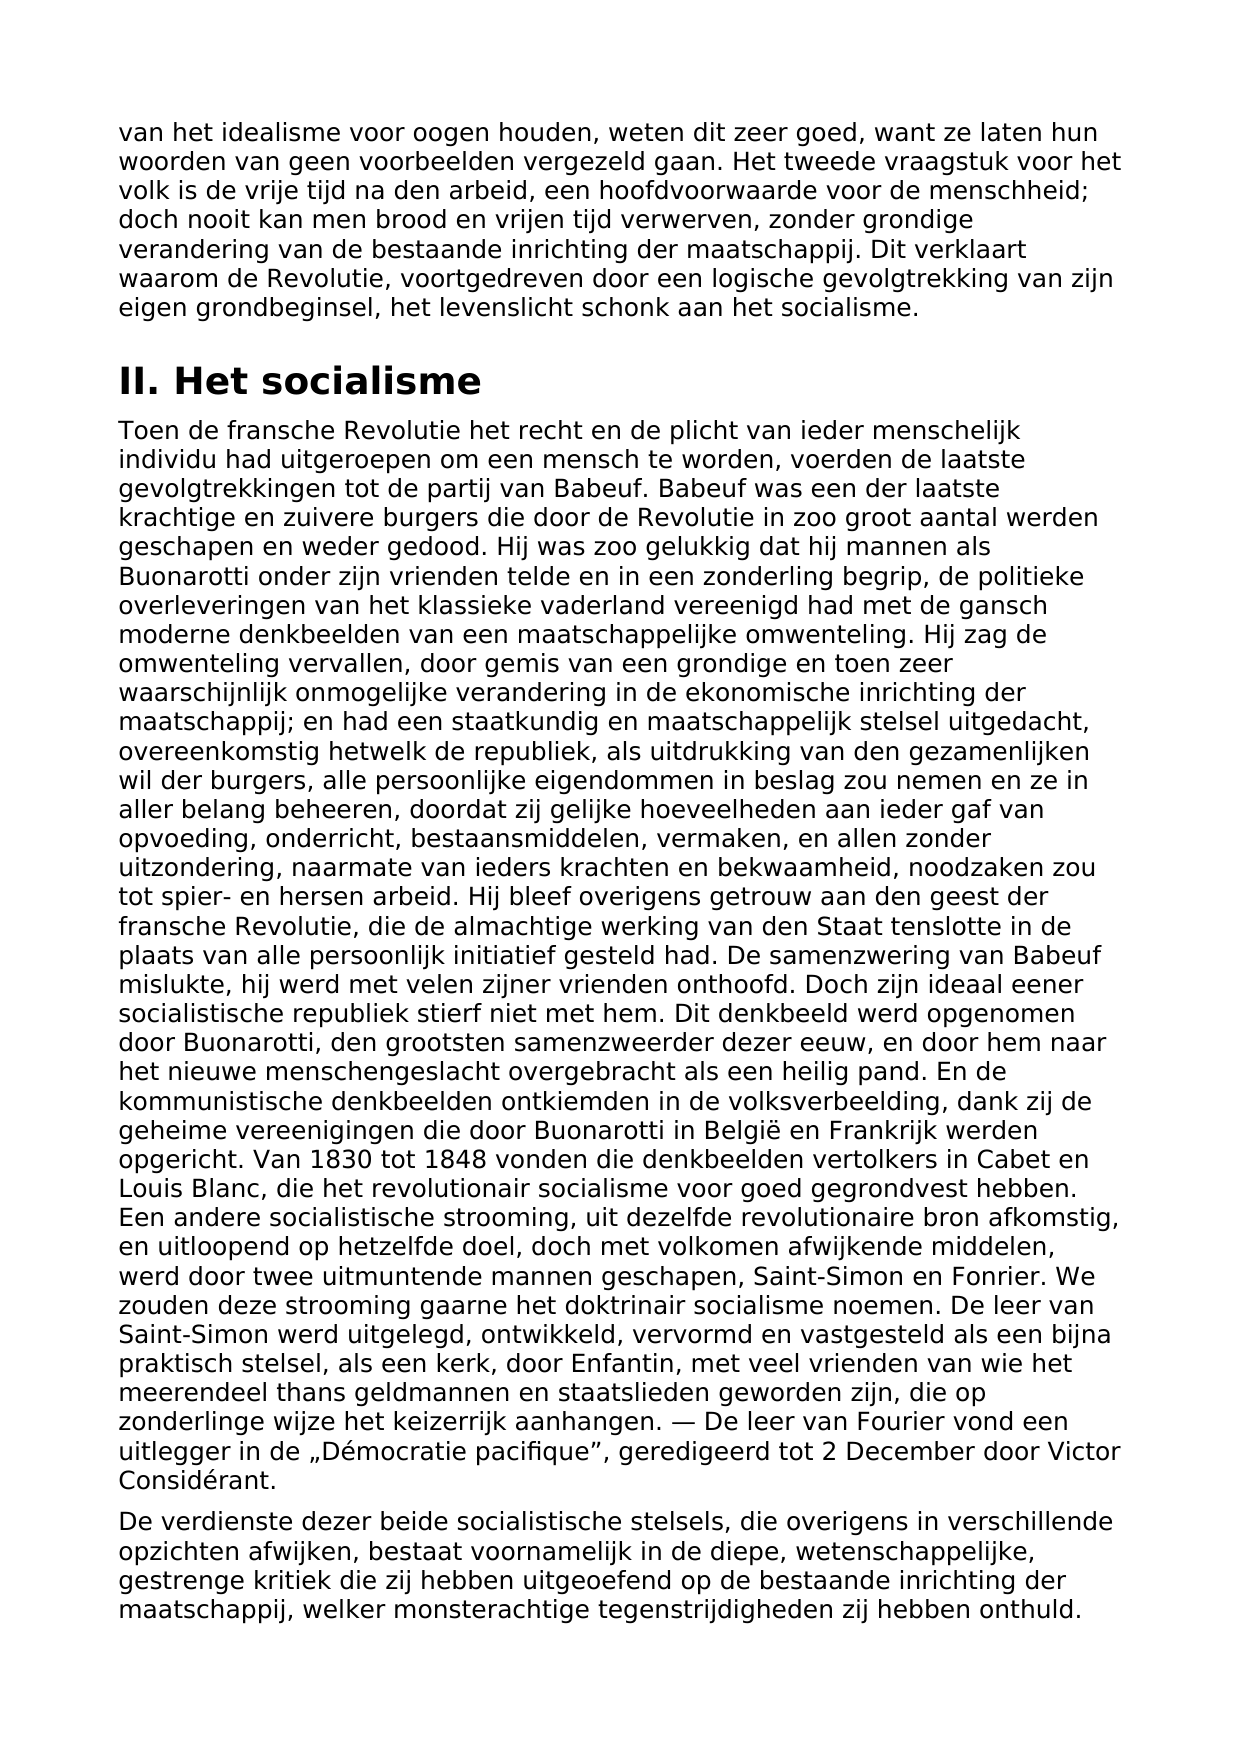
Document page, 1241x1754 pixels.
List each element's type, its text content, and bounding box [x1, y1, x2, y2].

text De verdienste dezer beide socialistische stelsels, die overigens in verschillende opzichten afwijken, bestaat voornamelijk in de diepe, wetenschappelijke, gestrenge kritiek die zij hebben uitgeoefend op de bestaande inrichting der maatschappij, welker monsterachtige tegenstrijdigheden zij hebben onthuld. [118, 1508, 1122, 1624]
subtitle II. Het socialisme [118, 360, 1122, 403]
text van het idealisme voor oogen houden, weten dit zeer goed, want ze laten hun woorden van geen voorbeelden vergezeld gaan. Het tweede vraagstuk voor het volk is de vrije tijd na den arbeid, een hoofdvoorwaarde voor de menschheid; doch nooit kan men brood en vrijen tijd verwerven, zonder grondige verandering van de bestaande inrichting der maatschappij. Dit verklaart waarom de Revolutie, voortgedreven door een logische gevolgtrekking van zijn eigen grondbeginsel, het levenslicht schonk aan het socialisme. [118, 118, 1122, 322]
text Toen de fransche Revolutie het recht en de plicht van ieder menschelijk individu had uitgeroepen om een mensch te worden, voerden de laatste gevolgtrekkingen tot de partij van Babeuf. Babeuf was een der laatste krachtige en zuivere burgers die door de Revolutie in zoo groot aantal werden geschapen en weder gedood. Hij was zoo gelukkig dat hij mannen als Buonarotti onder zijn vrienden telde en in een zonderling begrip, de politieke overleveringen van het klassieke vaderland vereenigd had met de gansch moderne denkbeelden van een maatschappelijke omwenteling. Hij zag de omwenteling vervallen, door gemis van een grondige en toen zeer waarschijnlijk onmogelijke verandering in de ekonomische inrichting der maatschappij; en had een staatkundig en maatschappelijk stelsel uitgedacht, overeenkomstig hetwelk de republiek, als uitdrukking van den gezamenlijken wil der burgers, alle persoonlijke eigendommen in beslag zou nemen en ze in aller belang beheeren, doordat zij gelijke hoeveelheden aan ieder gaf van opvoeding, onderricht, bestaansmiddelen, vermaken, en allen zonder uitzondering, naarmate van ieders krachten en bekwaamheid, noodzaken zou tot spier- en hersen arbeid. Hij bleef overigens getrouw aan den geest der fransche Revolutie, die de almachtige werking van den Staat tenslotte in de plaats van alle persoonlijk initiatief gesteld had. De samenzwering van Babeuf mislukte, hij werd met velen zijner vrienden onthoofd. Doch zijn ideaal eener socialistische republiek stierf niet met hem. Dit denkbeeld werd opgenomen door Buonarotti, den grootsten samenzweerder dezer eeuw, en door hem naar het nieuwe menschengeslacht overgebracht als een heilig pand. En de kommunistische denkbeelden ontkiemden in de volksverbeelding, dank zij de geheime vereenigingen die door Buonarotti in België en Frankrijk werden opgericht. Van 1830 tot 1848 vonden die denkbeelden vertolkers in Cabet en Louis Blanc, die het revolutionair socialisme voor goed gegrondvest hebben. Een andere socialistische strooming, uit dezelfde revolutionaire bron afkomstig, en uitloopend op hetzelfde doel, doch met volkomen afwijkende middelen, werd door twee uitmuntende mannen geschapen, Saint-Simon en Fonrier. We zouden deze strooming gaarne het doktrinair socialisme noemen. De leer van Saint-Simon werd uitgelegd, ontwikkeld, vervormd en vastgesteld als een bijna praktisch stelsel, als een kerk, door Enfantin, met veel vrienden van wie het meerendeel thans geldmannen en staatslieden geworden zijn, die op zonderlinge wijze het keizerrijk aanhangen. — De leer van Fourier vond een uitlegger in de „Démocratie pacifique”, geredigeerd tot 2 December door Victor Considérant. [118, 416, 1122, 1495]
